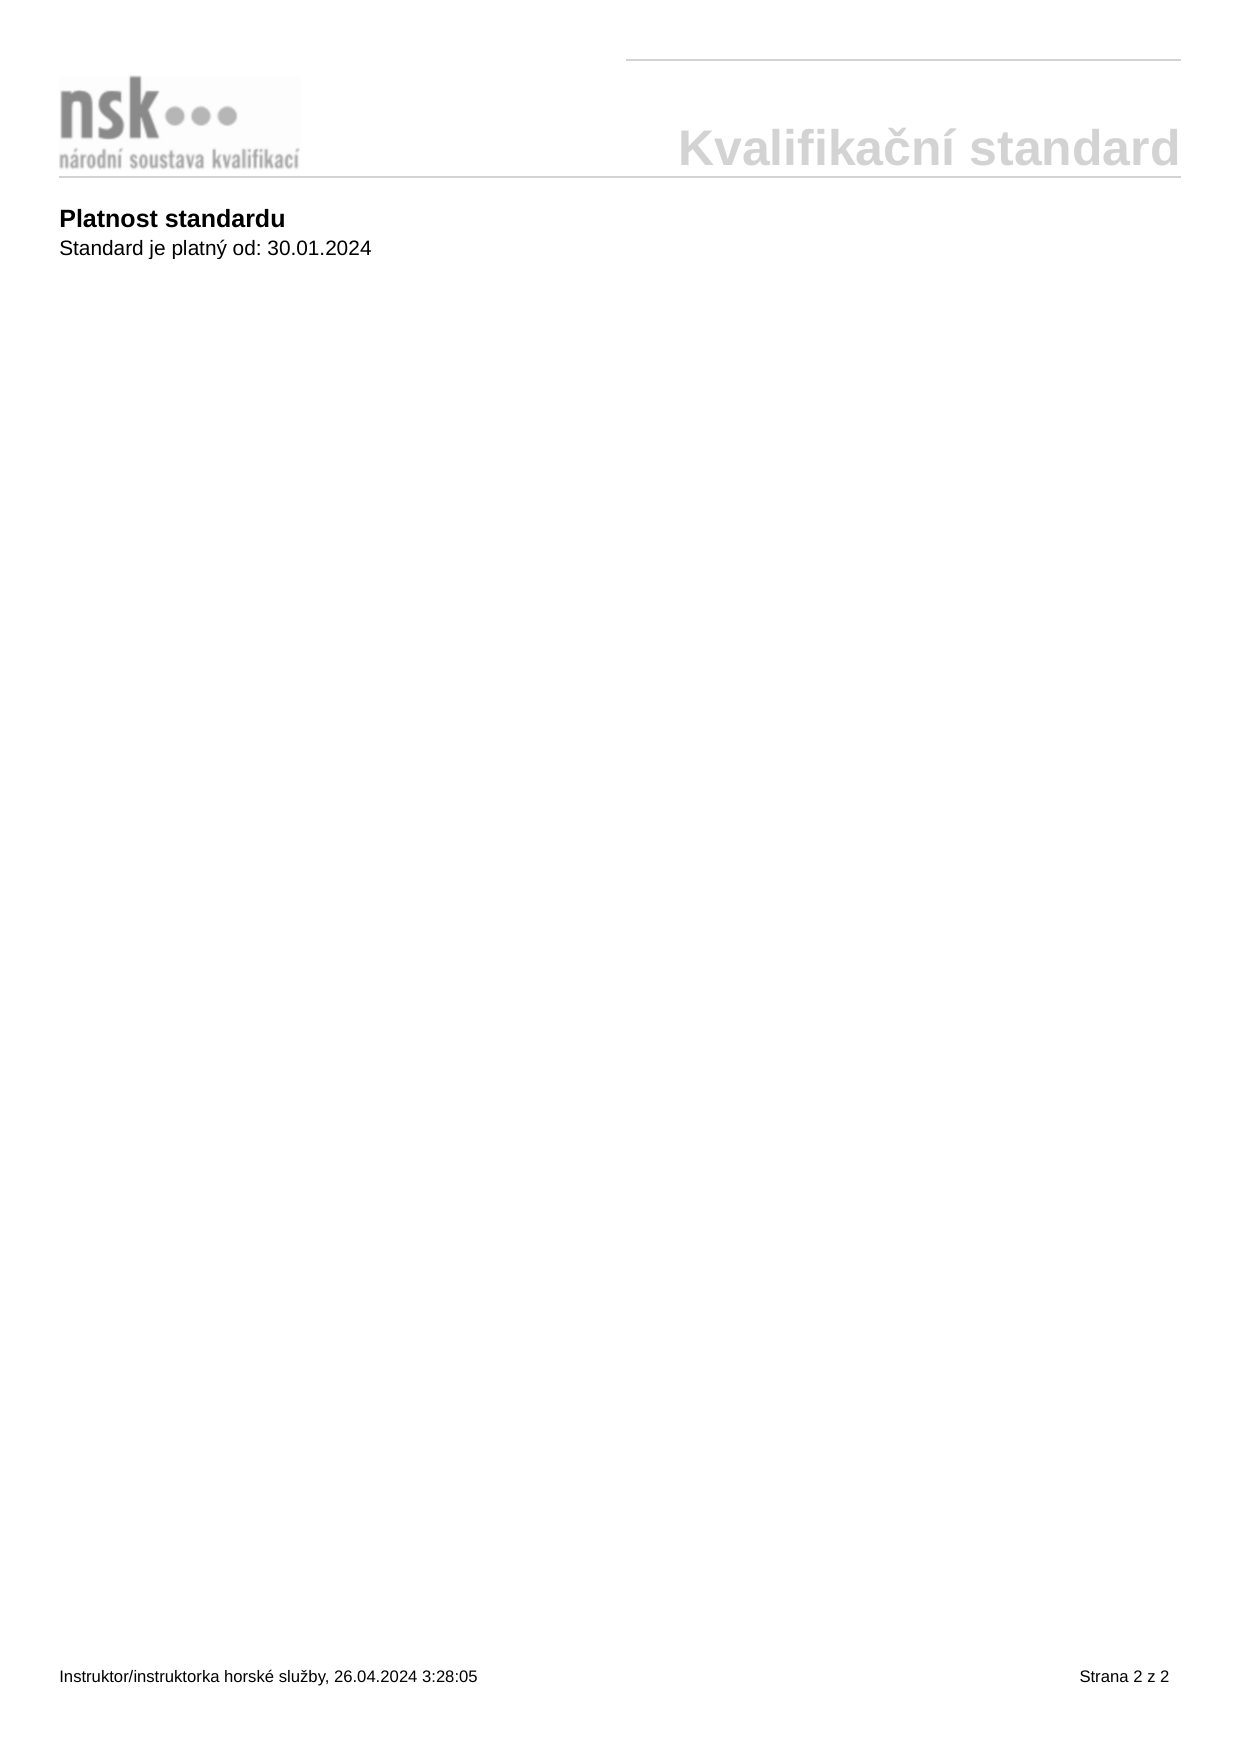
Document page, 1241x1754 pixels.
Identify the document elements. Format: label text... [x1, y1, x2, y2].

table_cell [1093, 259, 1169, 559]
table_cell [484, 559, 620, 859]
table_cell Kvalifikační standard [626, 61, 1181, 176]
table_cell [626, 259, 862, 559]
table_cell [1093, 1159, 1169, 1409]
table_cell [1169, 259, 1181, 559]
table_cell Instruktor/instruktorka horské služby, 26.04.2024 3:28:05 [59, 1658, 862, 1694]
table_cell [620, 1409, 626, 1658]
table_cell [484, 194, 620, 200]
table_cell [1093, 859, 1169, 1159]
table_cell [620, 859, 626, 1159]
table_cell [626, 1409, 862, 1658]
table_cell [626, 559, 862, 859]
table_cell [484, 171, 620, 176]
table_cell [59, 194, 483, 200]
table_cell [59, 559, 483, 859]
table_cell [626, 194, 862, 200]
table_cell [620, 1159, 626, 1409]
table_cell [626, 859, 862, 1159]
table_cell Platnost standardu [59, 200, 1181, 236]
table_cell [1093, 194, 1169, 200]
table_cell [620, 559, 626, 859]
table_cell [862, 259, 1093, 559]
table_cell [59, 859, 483, 1159]
table_cell [626, 1159, 862, 1409]
table_cell [1169, 859, 1181, 1159]
table_cell [1093, 1409, 1169, 1658]
table_cell [862, 194, 1093, 200]
table_cell [59, 1159, 483, 1409]
table_cell [59, 171, 483, 176]
table_cell [862, 1409, 1093, 1658]
table_cell [484, 1409, 620, 1658]
table_cell [59, 259, 483, 559]
table_cell [621, 59, 626, 170]
table_cell [1169, 1658, 1181, 1694]
table_cell Standard je platný od: 30.01.2024 [59, 236, 1181, 259]
table_cell [862, 559, 1093, 859]
table_cell [1169, 1409, 1181, 1658]
table_cell [59, 1409, 483, 1658]
table_cell [484, 259, 620, 559]
table_cell [1169, 559, 1181, 859]
table_cell [1169, 1159, 1181, 1409]
table_cell [620, 259, 626, 559]
table_cell [1093, 559, 1169, 859]
table_cell [1169, 194, 1181, 200]
picture [58, 59, 621, 171]
table_cell [59, 178, 1181, 194]
table_cell [484, 859, 620, 1159]
table_cell [862, 1159, 1093, 1409]
table_cell Strana 2 z 2 [862, 1658, 1169, 1694]
table_cell [862, 859, 1093, 1159]
table_cell [484, 1159, 620, 1409]
